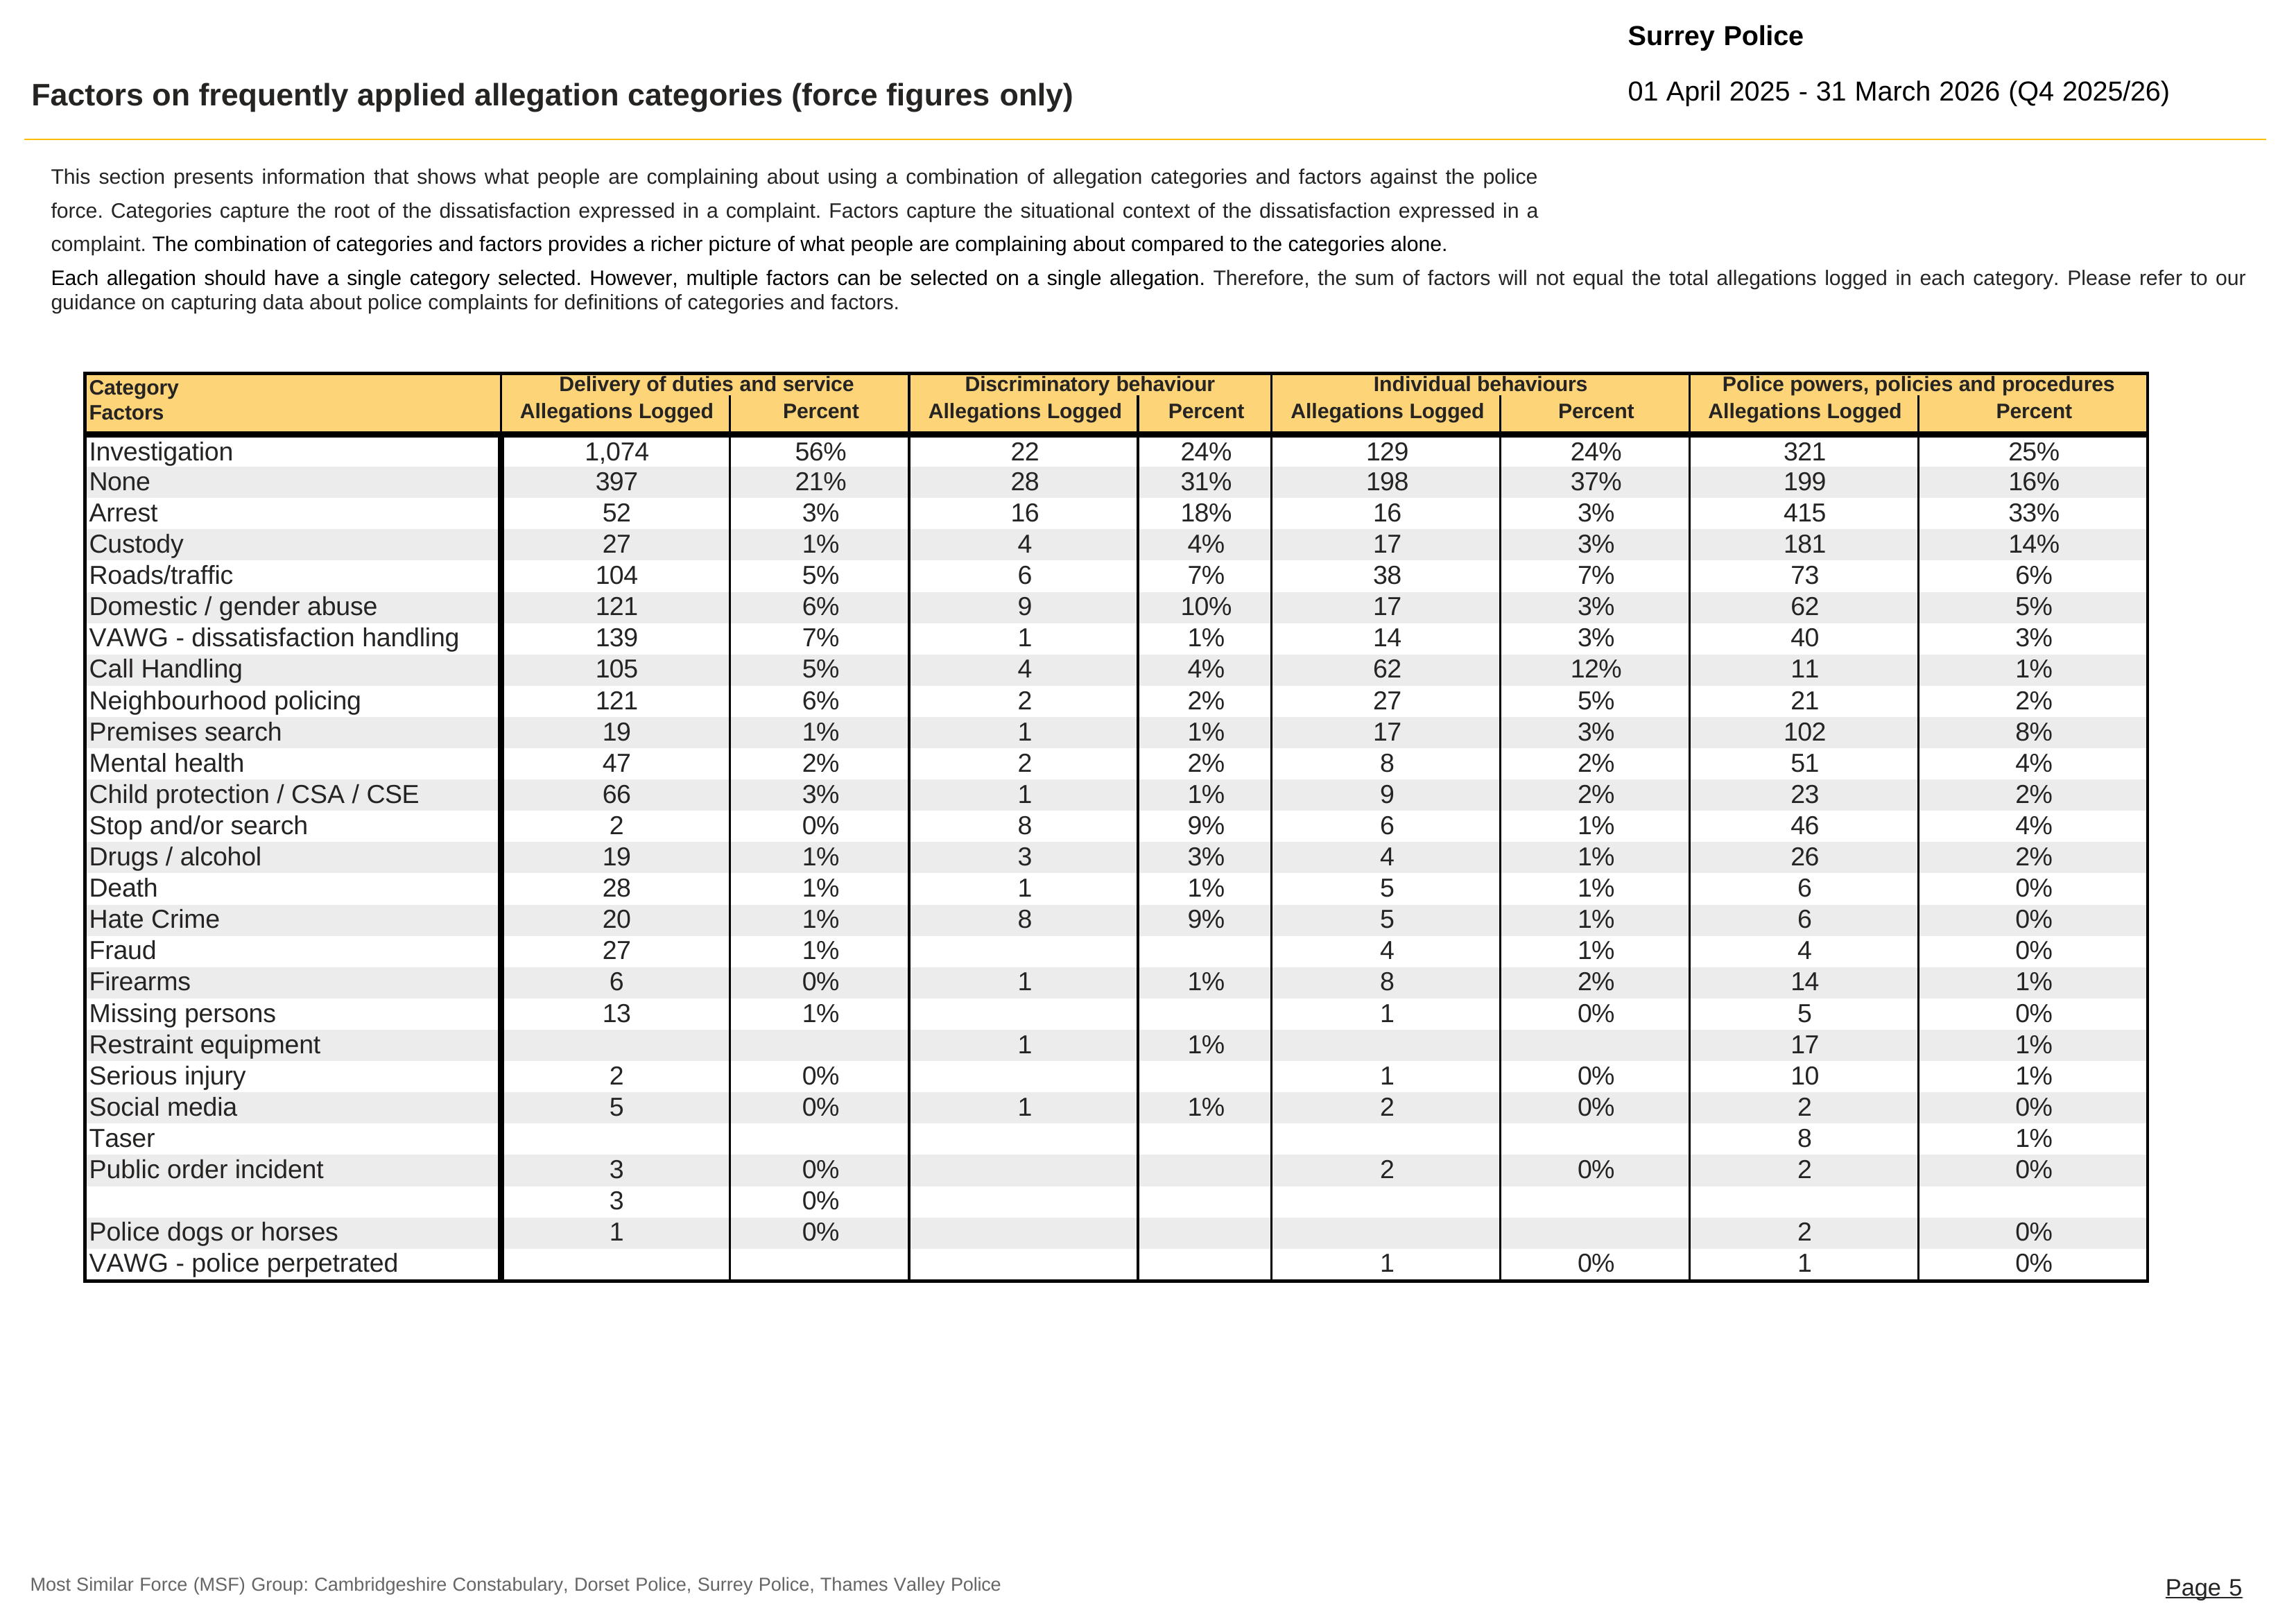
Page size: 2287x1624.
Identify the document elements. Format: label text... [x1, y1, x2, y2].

table_cell 9 [911, 592, 1137, 623]
table_cell [911, 1186, 1137, 1218]
table_cell 1% [1139, 623, 1270, 655]
table_cell 2 [1272, 1092, 1499, 1123]
table_cell 3% [1501, 592, 1689, 623]
table_cell 20 [504, 905, 729, 936]
table_cell 4 [1691, 936, 1917, 967]
table_cell 198 [1272, 467, 1499, 498]
table_cell Neighbourhood policing [87, 686, 498, 717]
table_cell [1501, 1123, 1689, 1155]
table_cell 0% [1501, 1061, 1689, 1092]
table_cell 4 [911, 529, 1137, 560]
table_cell 4 [1272, 936, 1499, 967]
table_cell 2% [1501, 967, 1689, 999]
table_cell Fraud [87, 936, 498, 967]
table_cell [1139, 1249, 1270, 1279]
table_cell 2% [1919, 842, 2146, 873]
table_cell 2 [1691, 1155, 1917, 1186]
table_cell 24% [1501, 438, 1689, 467]
table_cell [1501, 1186, 1689, 1218]
table_cell [911, 1123, 1137, 1155]
table_cell 0% [1501, 1249, 1689, 1279]
table_cell 6 [504, 967, 729, 999]
table_cell 1% [731, 905, 908, 936]
table_cell 1 [911, 874, 1137, 904]
table_cell 397 [504, 467, 729, 498]
table_cell [1501, 1030, 1689, 1061]
table_cell Custody [87, 529, 498, 560]
table_cell 4% [1139, 529, 1270, 560]
table_cell Premises search [87, 717, 498, 748]
table_cell [911, 999, 1137, 1030]
table_header Individual behaviours [1272, 375, 1689, 395]
table_cell 1% [1139, 1092, 1270, 1123]
table_cell Missing persons [87, 999, 498, 1030]
table_cell 28 [504, 874, 729, 904]
table_cell 1% [1501, 874, 1689, 904]
table_cell Death [87, 874, 498, 904]
table_cell 10% [1139, 592, 1270, 623]
table_cell 66 [504, 779, 729, 811]
table_cell [911, 936, 1137, 967]
table_cell 25% [1919, 438, 2146, 467]
table_header Category Factors [87, 375, 500, 431]
table_cell 0% [1919, 905, 2146, 936]
table_cell Roads/traffic [87, 561, 498, 591]
table_header Delivery of duties and service [502, 375, 908, 395]
table_cell 4% [1919, 811, 2146, 842]
table_cell 2 [504, 1061, 729, 1092]
table_cell 1% [731, 717, 908, 748]
table_cell 3% [1501, 623, 1689, 655]
table_cell 321 [1691, 438, 1917, 467]
table_cell 1% [731, 874, 908, 904]
table_cell [1139, 936, 1270, 967]
table_cell [1501, 1218, 1689, 1249]
table_cell 5 [1272, 874, 1499, 904]
table_cell 11 [1691, 655, 1917, 686]
table_cell 1% [1501, 811, 1689, 842]
table_cell 121 [504, 592, 729, 623]
table_cell 6 [1691, 874, 1917, 904]
table_cell 1% [1919, 1061, 2146, 1092]
table_cell 17 [1272, 592, 1499, 623]
table_cell 1 [911, 1092, 1137, 1123]
table_cell 2% [1139, 686, 1270, 717]
table_cell Percent [1919, 395, 2146, 431]
table_cell Public order incident [87, 1155, 498, 1186]
table_cell [911, 1218, 1137, 1249]
table_cell 22 [911, 438, 1137, 467]
table_cell 23 [1691, 779, 1917, 811]
table_cell 27 [504, 529, 729, 560]
table_cell 0% [1919, 999, 2146, 1030]
table_cell 27 [1272, 686, 1499, 717]
table_cell [1139, 1061, 1270, 1092]
table_cell 17 [1691, 1030, 1917, 1061]
table_cell 2 [911, 686, 1137, 717]
table_cell 3% [731, 779, 908, 811]
table_cell Hate Crime [87, 905, 498, 936]
table_cell [1691, 1186, 1917, 1218]
table_cell 2% [1919, 686, 2146, 717]
table_cell Call Handling [87, 655, 498, 686]
table_cell 21 [1691, 686, 1917, 717]
table_cell 19 [504, 717, 729, 748]
table_cell 62 [1272, 655, 1499, 686]
table_cell [911, 1155, 1137, 1186]
table_cell Investigation [87, 438, 498, 467]
table_header Discriminatory behaviour [911, 375, 1270, 395]
table_cell 0% [731, 967, 908, 999]
table_cell 28 [911, 467, 1137, 498]
table_cell 0% [1501, 1092, 1689, 1123]
table_cell [1272, 1123, 1499, 1155]
table_cell 73 [1691, 561, 1917, 591]
table_cell Police dogs or horses [87, 1218, 498, 1249]
table_cell [911, 1061, 1137, 1092]
table_cell 14% [1919, 529, 2146, 560]
table_cell 415 [1691, 498, 1917, 529]
table_cell 40 [1691, 623, 1917, 655]
table_cell [1139, 1123, 1270, 1155]
table_cell Serious injury [87, 1061, 498, 1092]
table_cell 52 [504, 498, 729, 529]
table_cell Domestic / gender abuse [87, 592, 498, 623]
table_cell 1 [911, 717, 1137, 748]
table_cell 21% [731, 467, 908, 498]
table_cell 3 [504, 1155, 729, 1186]
table_cell 1 [1272, 999, 1499, 1030]
table_cell 139 [504, 623, 729, 655]
table_cell 0% [731, 811, 908, 842]
table_cell [504, 1030, 729, 1061]
table_cell 2 [1272, 1155, 1499, 1186]
table_cell 7% [1139, 561, 1270, 591]
table_cell 1% [1501, 905, 1689, 936]
table_cell 2% [1919, 779, 2146, 811]
table_cell 6 [1272, 811, 1499, 842]
table_cell 4% [1919, 748, 2146, 779]
table_cell Percent [1139, 395, 1270, 431]
table_cell 16 [911, 498, 1137, 529]
table_cell 7% [731, 623, 908, 655]
table_cell [1272, 1186, 1499, 1218]
table_cell [731, 1123, 908, 1155]
table_cell 1% [731, 999, 908, 1030]
table_cell 0% [731, 1092, 908, 1123]
table_cell 0% [1919, 874, 2146, 904]
table_cell VAWG - dissatisfaction handling [87, 623, 498, 655]
table_cell Allegations Logged [1691, 395, 1917, 431]
table_cell 33% [1919, 498, 2146, 529]
table_cell 1% [1139, 717, 1270, 748]
table_cell 1,074 [504, 438, 729, 467]
table_cell 5 [1691, 999, 1917, 1030]
table_cell Stop and/or search [87, 811, 498, 842]
table_cell 2 [504, 811, 729, 842]
table_cell 0% [731, 1155, 908, 1186]
table_cell Arrest [87, 498, 498, 529]
table_cell 16% [1919, 467, 2146, 498]
table_cell Allegations Logged [911, 395, 1137, 431]
table_cell 6% [731, 686, 908, 717]
table_cell 1% [1139, 967, 1270, 999]
table_cell [1272, 1218, 1499, 1249]
table_cell 181 [1691, 529, 1917, 560]
table_cell 0% [1919, 1218, 2146, 1249]
table_cell 62 [1691, 592, 1917, 623]
table_cell 19 [504, 842, 729, 873]
table_header Police powers, policies and procedures [1691, 375, 2146, 395]
table_cell Allegations Logged [1272, 395, 1499, 431]
table_cell 0% [1919, 1155, 2146, 1186]
table_cell [1139, 1155, 1270, 1186]
table_cell 129 [1272, 438, 1499, 467]
table_cell 51 [1691, 748, 1917, 779]
table_cell 37% [1501, 467, 1689, 498]
table_cell 1% [731, 842, 908, 873]
table_cell Social media [87, 1092, 498, 1123]
table_cell 3 [911, 842, 1137, 873]
table_cell 1 [1272, 1061, 1499, 1092]
table_cell 1% [1919, 655, 2146, 686]
table_cell 5% [1919, 592, 2146, 623]
table_cell 0% [1919, 936, 2146, 967]
table_cell 2 [1691, 1218, 1917, 1249]
table_cell 6% [1919, 561, 2146, 591]
table_cell 6 [1691, 905, 1917, 936]
table_cell 7% [1501, 561, 1689, 591]
table_cell 1 [1691, 1249, 1917, 1279]
table_cell 16 [1272, 498, 1499, 529]
table_cell Percent [1501, 395, 1689, 431]
table_cell 105 [504, 655, 729, 686]
table_cell 1% [1919, 967, 2146, 999]
table_cell 102 [1691, 717, 1917, 748]
table_cell [731, 1249, 908, 1279]
table_cell Firearms [87, 967, 498, 999]
table_cell 2 [1691, 1092, 1917, 1123]
table_cell 6 [911, 561, 1137, 591]
table_cell 2 [911, 748, 1137, 779]
table_cell 1 [911, 1030, 1137, 1061]
table_cell 104 [504, 561, 729, 591]
table_cell Mental health [87, 748, 498, 779]
table_cell 10 [1691, 1061, 1917, 1092]
table_cell 4% [1139, 655, 1270, 686]
table_cell 5 [504, 1092, 729, 1123]
table_cell 1 [911, 779, 1137, 811]
table_cell 0% [1501, 999, 1689, 1030]
table_cell 38 [1272, 561, 1499, 591]
table_cell 0% [1919, 1249, 2146, 1279]
table_cell 6% [731, 592, 908, 623]
text This section presents information that shows what people are complaining about using a combination of allegation categories and factors against the police force. Categories capture the root of the dissatisfaction expressed in a complaint. Factors capture the situational context of the dissatisfaction expressed in a complaint. The combination of categories and factors provides a richer picture of what people are complaining about compared to the categories alone. [51, 164, 1539, 256]
table_cell 1% [1919, 1123, 2146, 1155]
table_cell 1% [1501, 936, 1689, 967]
table_cell 1% [1139, 1030, 1270, 1061]
table_cell 2% [1139, 748, 1270, 779]
table_cell 5% [731, 561, 908, 591]
table_cell Allegations Logged [502, 395, 729, 431]
table_cell 0% [1919, 1092, 2146, 1123]
table_cell 8% [1919, 717, 2146, 748]
table_cell 24% [1139, 438, 1270, 467]
table_cell 4 [1272, 842, 1499, 873]
table_cell 121 [504, 686, 729, 717]
table_cell 2% [731, 748, 908, 779]
table_cell 1 [911, 623, 1137, 655]
table_cell 46 [1691, 811, 1917, 842]
table_cell 5% [731, 655, 908, 686]
table_cell 8 [911, 811, 1137, 842]
table_cell Percent [731, 395, 908, 431]
table_cell 27 [504, 936, 729, 967]
table_cell 199 [1691, 467, 1917, 498]
table_cell 17 [1272, 529, 1499, 560]
table_cell 1 [911, 967, 1137, 999]
table_cell 47 [504, 748, 729, 779]
table_cell 1% [731, 529, 908, 560]
table_cell VAWG - police perpetrated [87, 1249, 498, 1279]
table_cell 1% [1501, 842, 1689, 873]
table_cell Taser [87, 1123, 498, 1155]
text Each allegation should have a single category selected. However, multiple factors can be selected on a single allegation. Therefore, the sum of factors will not equal the total allegations logged in each category. Please refer to our guidance on capturing data about police complaints for definitions of categories and factors. [51, 266, 2248, 313]
table_cell 0% [731, 1218, 908, 1249]
table_cell 3% [1501, 498, 1689, 529]
table_cell 1 [1272, 1249, 1499, 1279]
table_cell [1139, 999, 1270, 1030]
table_cell [1272, 1030, 1499, 1061]
table_cell 3 [504, 1186, 729, 1218]
table_cell 3% [1139, 842, 1270, 873]
table_cell [504, 1123, 729, 1155]
table_cell 8 [911, 905, 1137, 936]
table_cell 3% [1501, 529, 1689, 560]
table_cell 9 [1272, 779, 1499, 811]
table_cell [1139, 1218, 1270, 1249]
table_cell 26 [1691, 842, 1917, 873]
table_cell 56% [731, 438, 908, 467]
table_cell 8 [1691, 1123, 1917, 1155]
table_cell 1% [1139, 874, 1270, 904]
table_cell 3% [731, 498, 908, 529]
table_cell 31% [1139, 467, 1270, 498]
table_cell 3% [1501, 717, 1689, 748]
table_cell 0% [1501, 1155, 1689, 1186]
table_cell Restraint equipment [87, 1030, 498, 1061]
table_cell [731, 1030, 908, 1061]
table_cell 2% [1501, 748, 1689, 779]
table_cell 0% [731, 1061, 908, 1092]
table_cell 12% [1501, 655, 1689, 686]
table_cell [87, 1186, 498, 1218]
table_cell 4 [911, 655, 1137, 686]
table_cell 18% [1139, 498, 1270, 529]
table_cell 1 [504, 1218, 729, 1249]
table_cell Child protection / CSA / CSE [87, 779, 498, 811]
table_cell 14 [1691, 967, 1917, 999]
table_cell [911, 1249, 1137, 1279]
table_cell 14 [1272, 623, 1499, 655]
table_cell 9% [1139, 905, 1270, 936]
table_cell 1% [1139, 779, 1270, 811]
table_cell 8 [1272, 967, 1499, 999]
table_cell 3% [1919, 623, 2146, 655]
table_cell 9% [1139, 811, 1270, 842]
table_cell [1919, 1186, 2146, 1218]
table_cell [504, 1249, 729, 1279]
table_cell 5 [1272, 905, 1499, 936]
table_cell [1139, 1186, 1270, 1218]
table_cell 17 [1272, 717, 1499, 748]
table_cell 13 [504, 999, 729, 1030]
table_cell 2% [1501, 779, 1689, 811]
table_cell 1% [731, 936, 908, 967]
table_cell 1% [1919, 1030, 2146, 1061]
table_cell Drugs / alcohol [87, 842, 498, 873]
table_cell 5% [1501, 686, 1689, 717]
table_cell 0% [731, 1186, 908, 1218]
table_cell 8 [1272, 748, 1499, 779]
table_cell None [87, 467, 498, 498]
